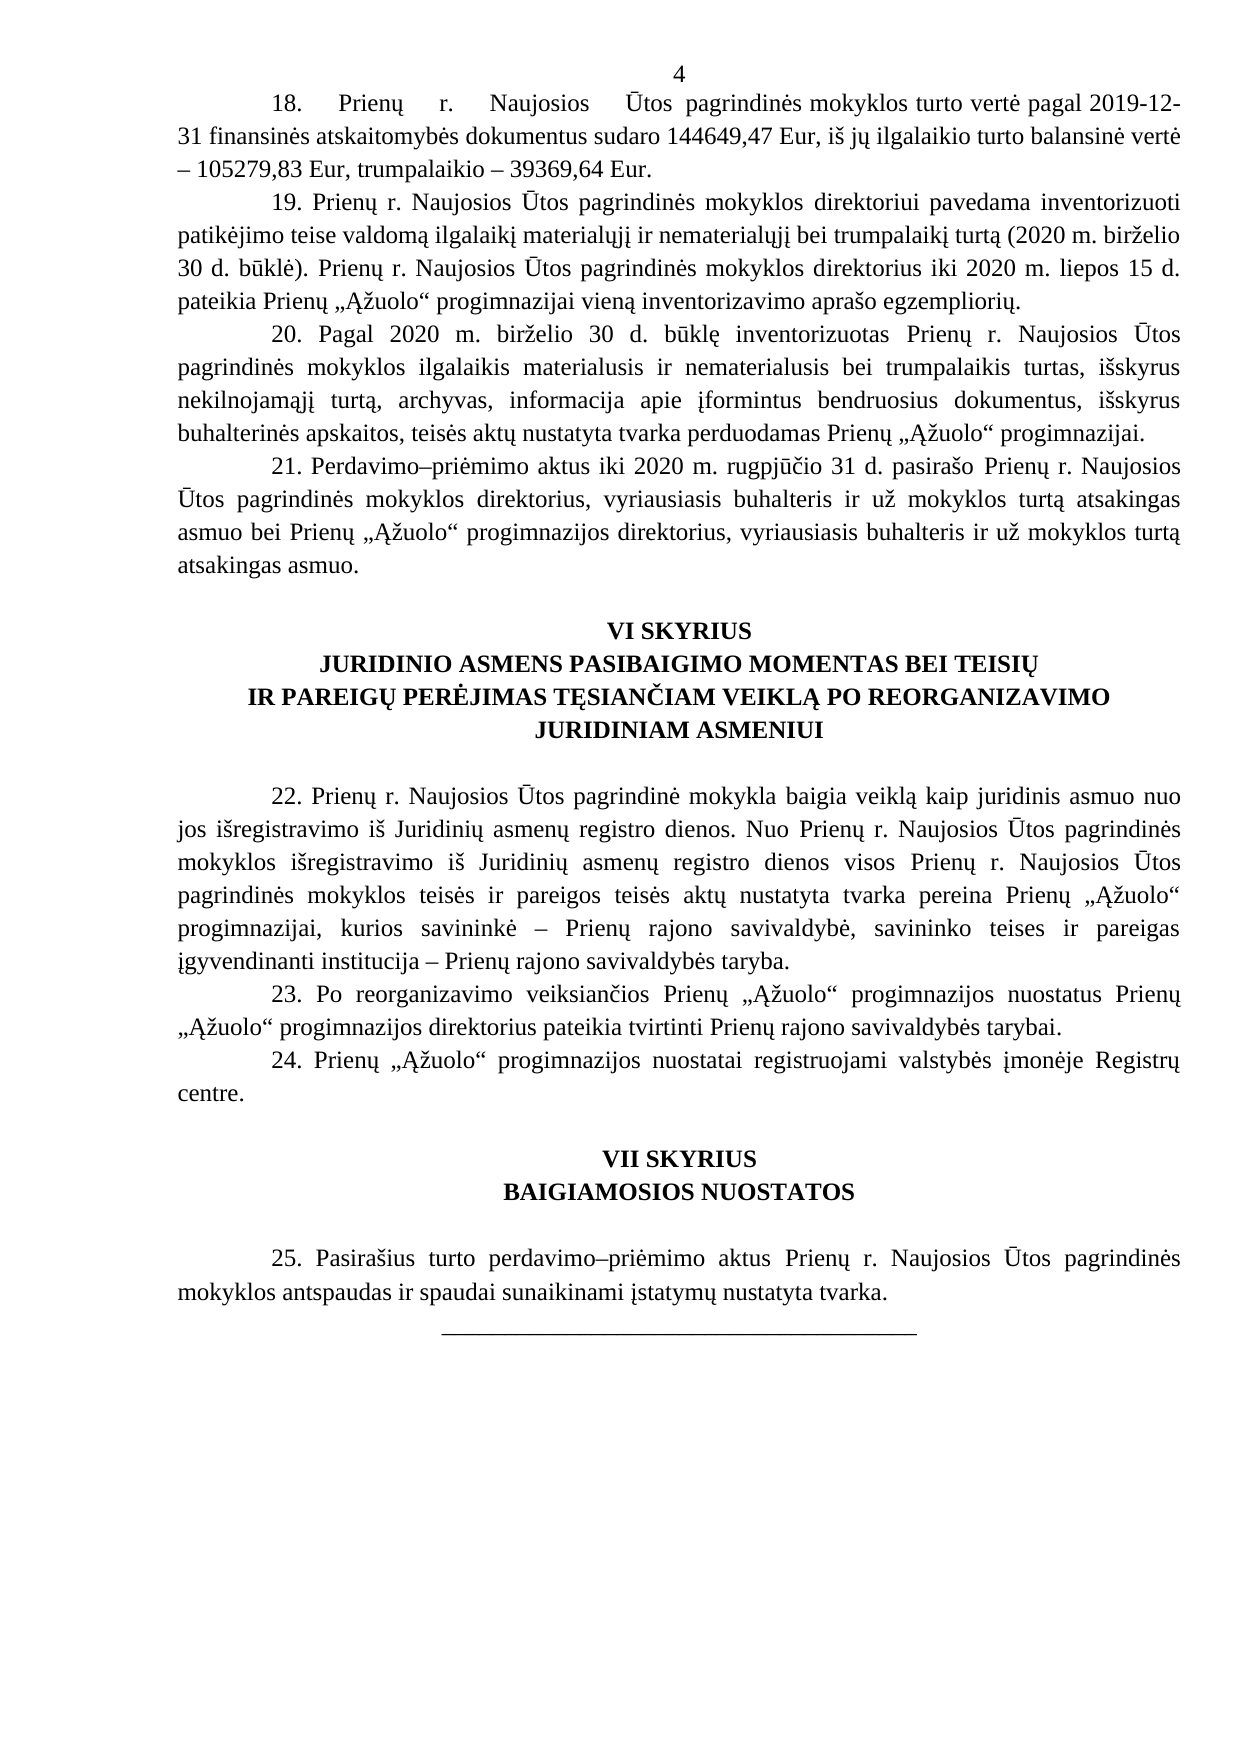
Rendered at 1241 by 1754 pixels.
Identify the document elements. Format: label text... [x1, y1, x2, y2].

text VI SKYRIUS [177, 616, 1181, 645]
text ______________________________________ [177, 1309, 1181, 1338]
text JURIDINIAM ASMENIUI [177, 715, 1181, 744]
text 19. Prienų r. Naujosios Ūtos pagrindinės mokyklos direktoriui pavedama inventorizuoti patikėjimo teise valdomą ilgalaikį materialųjį ir nematerialųjį bei trumpalaikį turtą (2020 m. birželio 30 d. būklė). Prienų r. Naujosios Ūtos pagrindinės mokyklos direktorius iki 2020 m. liepos 15 d. pateikia Prienų „Ąžuolo“ progimnazijai vieną inventorizavimo aprašo egzempliorių. [177, 187, 1181, 315]
text VII SKYRIUS [177, 1144, 1181, 1173]
text 25. Pasirašius turto perdavimo–priėmimo aktus Prienų r. Naujosios Ūtos pagrindinės mokyklos antspaudas ir spaudai sunaikinami įstatymų nustatyta tvarka. [177, 1243, 1181, 1305]
text 20. Pagal 2020 m. birželio 30 d. būklę inventorizuotas Prienų r. Naujosios Ūtos pagrindinės mokyklos ilgalaikis materialusis ir nematerialusis bei trumpalaikis turtas, išskyrus nekilnojamąjį turtą, archyvas, informacija apie įformintus bendruosius dokumentus, išskyrus buhalterinės apskaitos, teisės aktų nustatyta tvarka perduodamas Prienų „Ąžuolo“ progimnazijai. [177, 319, 1181, 447]
text BAIGIAMOSIOS NUOSTATOS [177, 1177, 1181, 1206]
text 18. Prienų r. Naujosios Ūtos pagrindinės mokyklos turto vertė pagal 2019-12-31 finansinės atskaitomybės dokumentus sudaro 144649,47 Eur, iš jų ilgalaikio turto balansinė vertė – 105279,83 Eur, trumpalaikio – 39369,64 Eur. [177, 88, 1181, 183]
text 23. Po reorganizavimo veiksiančios Prienų „Ąžuolo“ progimnazijos nuostatus Prienų „Ąžuolo“ progimnazijos direktorius pateikia tvirtinti Prienų rajono savivaldybės tarybai. [177, 979, 1181, 1041]
text 22. Prienų r. Naujosios Ūtos pagrindinė mokykla baigia veiklą kaip juridinis asmuo nuo jos išregistravimo iš Juridinių asmenų registro dienos. Nuo Prienų r. Naujosios Ūtos pagrindinės mokyklos išregistravimo iš Juridinių asmenų registro dienos visos Prienų r. Naujosios Ūtos pagrindinės mokyklos teisės ir pareigos teisės aktų nustatyta tvarka pereina Prienų „Ąžuolo“ progimnazijai, kurios savininkė – Prienų rajono savivaldybė, savininko teises ir pareigas įgyvendinanti institucija – Prienų rajono savivaldybės taryba. [177, 781, 1181, 975]
text 24. Prienų „Ąžuolo“ progimnazijos nuostatai registruojami valstybės įmonėje Registrų centre. [177, 1045, 1181, 1107]
text 21. Perdavimo–priėmimo aktus iki 2020 m. rugpjūčio 31 d. pasirašo Prienų r. Naujosios Ūtos pagrindinės mokyklos direktorius, vyriausiasis buhalteris ir už mokyklos turtą atsakingas asmuo bei Prienų „Ąžuolo“ progimnazijos direktorius, vyriausiasis buhalteris ir už mokyklos turtą atsakingas asmuo. [177, 451, 1181, 579]
text IR PAREIGŲ PERĖJIMAS TĘSIANČIAM VEIKLĄ PO REORGANIZAVIMO [177, 682, 1181, 711]
text JURIDINIO ASMENS PASIBAIGIMO MOMENTAS BEI TEISIŲ [177, 649, 1181, 678]
